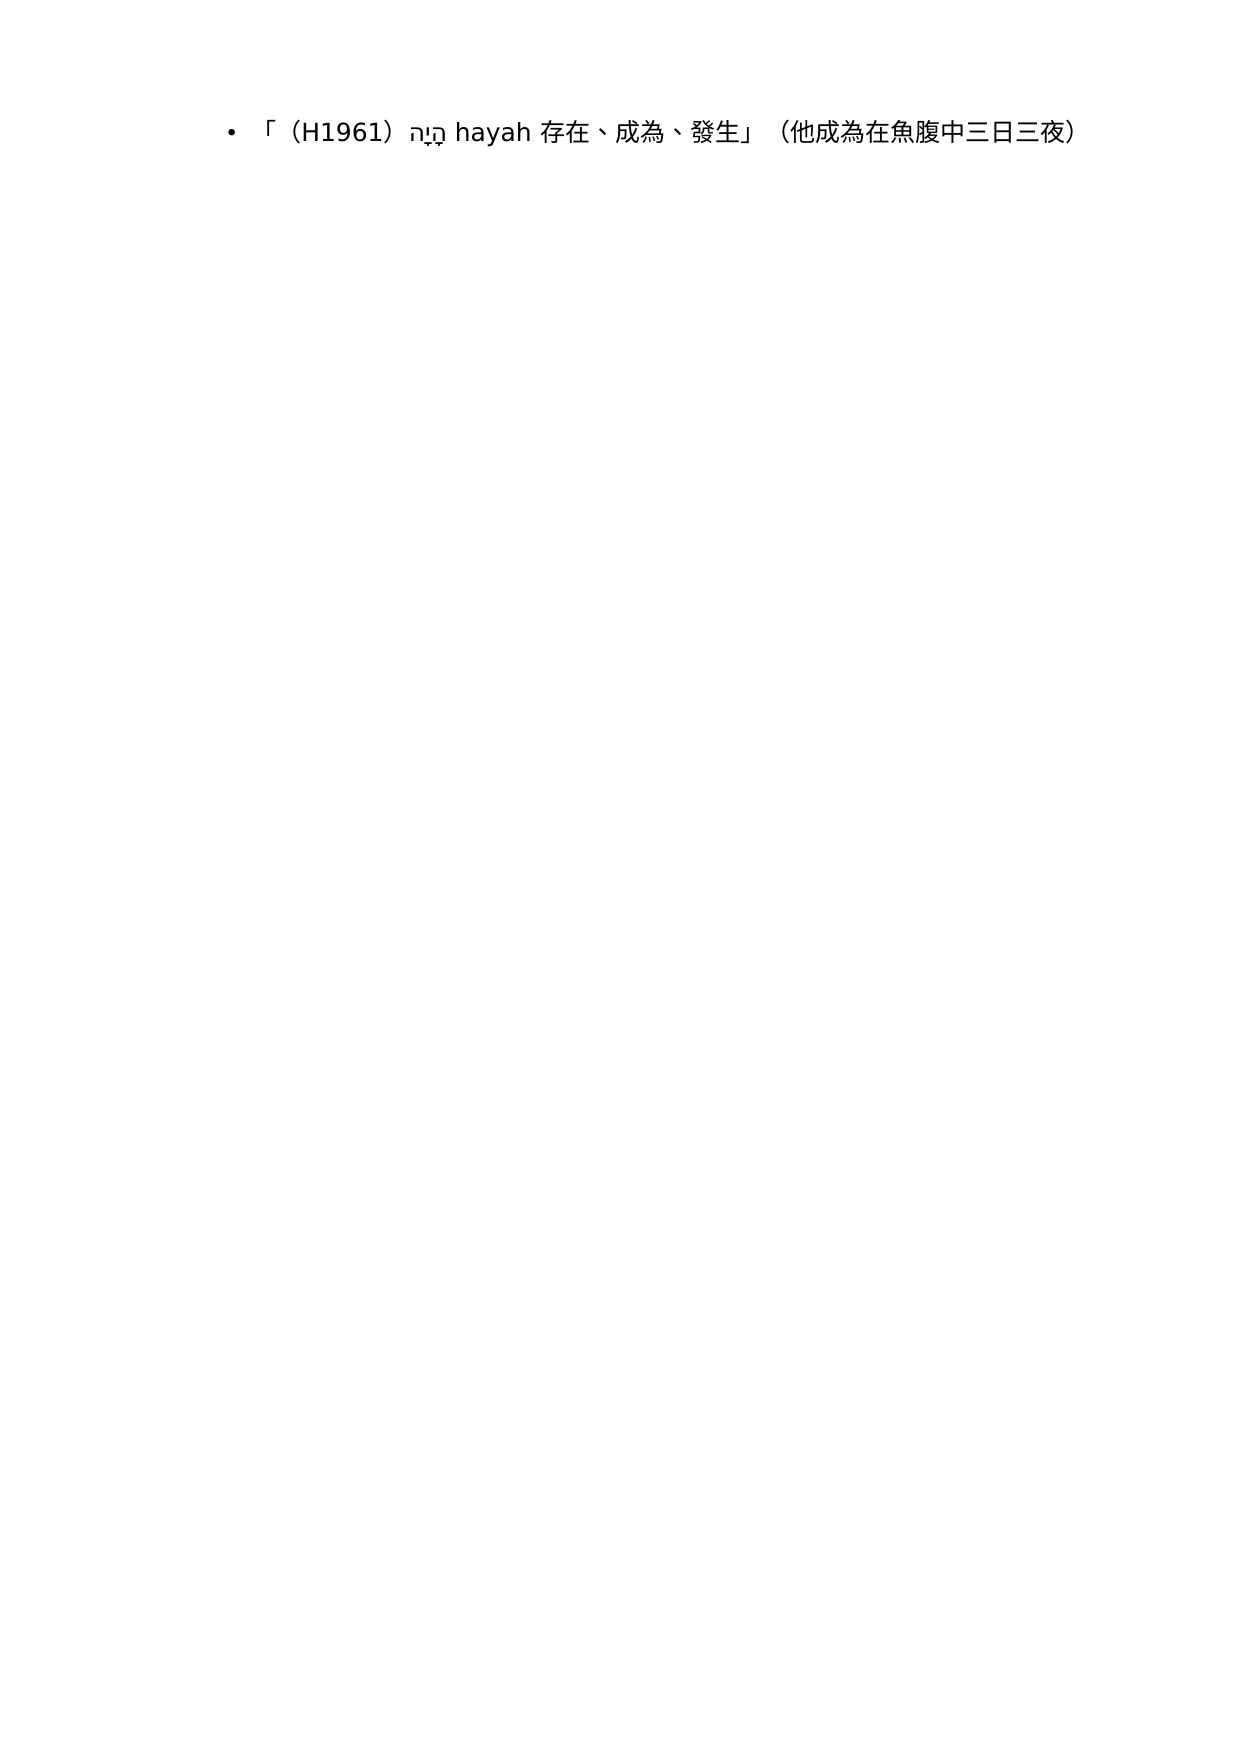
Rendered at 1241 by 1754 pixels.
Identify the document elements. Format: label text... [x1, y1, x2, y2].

list 「（H1961）הָיָה hayah 存在、成為、發生」（他成為在魚腹中三日三夜） [236, 118, 1122, 147]
